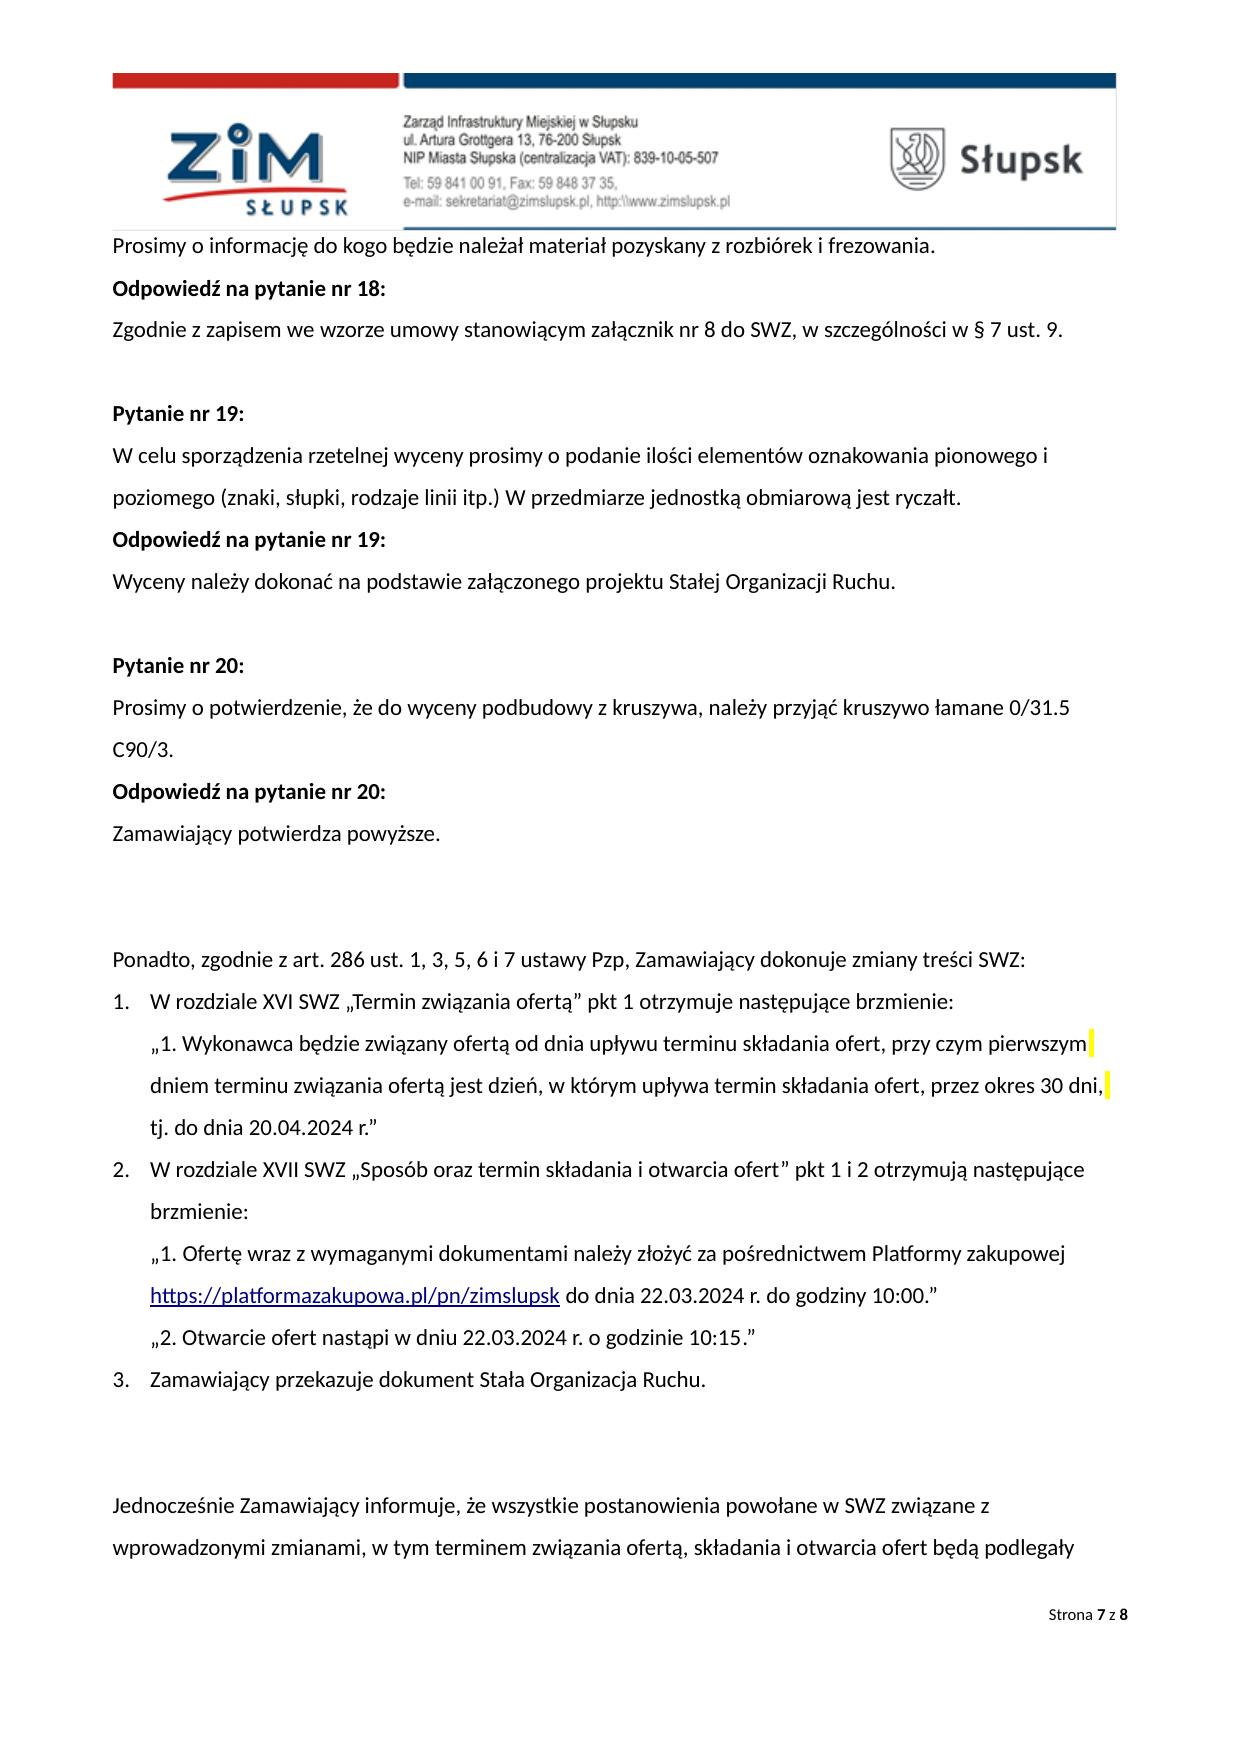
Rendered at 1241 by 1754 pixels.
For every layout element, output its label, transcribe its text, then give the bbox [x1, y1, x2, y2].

text Odpowiedź na pytanie nr 20: [112, 777, 1128, 805]
text „1. Ofertę wraz z wymaganymi dokumentami należy złożyć za pośrednictwem Platformy zakupowej https://platformazakupowa.pl/pn/zimslupsk do dnia 22.03.2024 r. do godziny 10:00.” [150, 1239, 1128, 1309]
list W rozdziale XVII SWZ „Sposób oraz termin składania i otwarcia ofert” pkt 1 i 2 otrzymują następujące brzmienie: [112, 1155, 1128, 1225]
text Pytanie nr 19: [112, 399, 1128, 428]
text Prosimy o potwierdzenie, że do wyceny podbudowy z kruszywa, należy przyjąć kruszywo łamane 0/31.5 C90/3. [112, 693, 1128, 763]
text Zgodnie z zapisem we wzorze umowy stanowiącym załącznik nr 8 do SWZ, w szczególności w § 7 ust. 9. [112, 316, 1128, 344]
text Ponadto, zgodnie z art. 286 ust. 1, 3, 5, 6 i 7 ustawy Pzp, Zamawiający dokonuje zmiany treści SWZ: [112, 945, 1128, 973]
list W rozdziale XVI SWZ „Termin związania ofertą” pkt 1 otrzymuje następujące brzmienie: [112, 987, 1128, 1015]
text Pytanie nr 20: [112, 651, 1128, 679]
text Odpowiedź na pytanie nr 19: [112, 526, 1128, 553]
text Prosimy o informację do kogo będzie należał materiał pozyskany z rozbiórek i frezowania. [112, 232, 1128, 260]
text Zamawiający potwierdza powyższe. [112, 819, 1128, 847]
text „1. Wykonawca będzie związany ofertą od dnia upływu terminu składania ofert, przy czym pierwszym dniem terminu związania ofertą jest dzień, w którym upływa termin składania ofert, przez okres 30 dni, tj. do dnia 20.04.2024 r.” [150, 1029, 1128, 1141]
text Wyceny należy dokonać na podstawie załączonego projektu Stałej Organizacji Ruchu. [112, 567, 1128, 596]
text W celu sporządzenia rzetelnej wyceny prosimy o podanie ilości elementów oznakowania pionowego i poziomego (znaki, słupki, rodzaje linii itp.) W przedmiarze jednostką obmiarową jest ryczałt. [112, 442, 1128, 512]
list Zamawiający przekazuje dokument Stała Organizacja Ruchu. [112, 1365, 1128, 1393]
text Odpowiedź na pytanie nr 18: [112, 274, 1128, 302]
text „2. Otwarcie ofert nastąpi w dniu 22.03.2024 r. o godzinie 10:15.” [150, 1323, 1128, 1351]
text Jednocześnie Zamawiający informuje, że wszystkie postanowienia powołane w SWZ związane z wprowadzonymi zmianami, w tym terminem związania ofertą, składania i otwarcia ofert będą podlegały [112, 1491, 1128, 1561]
